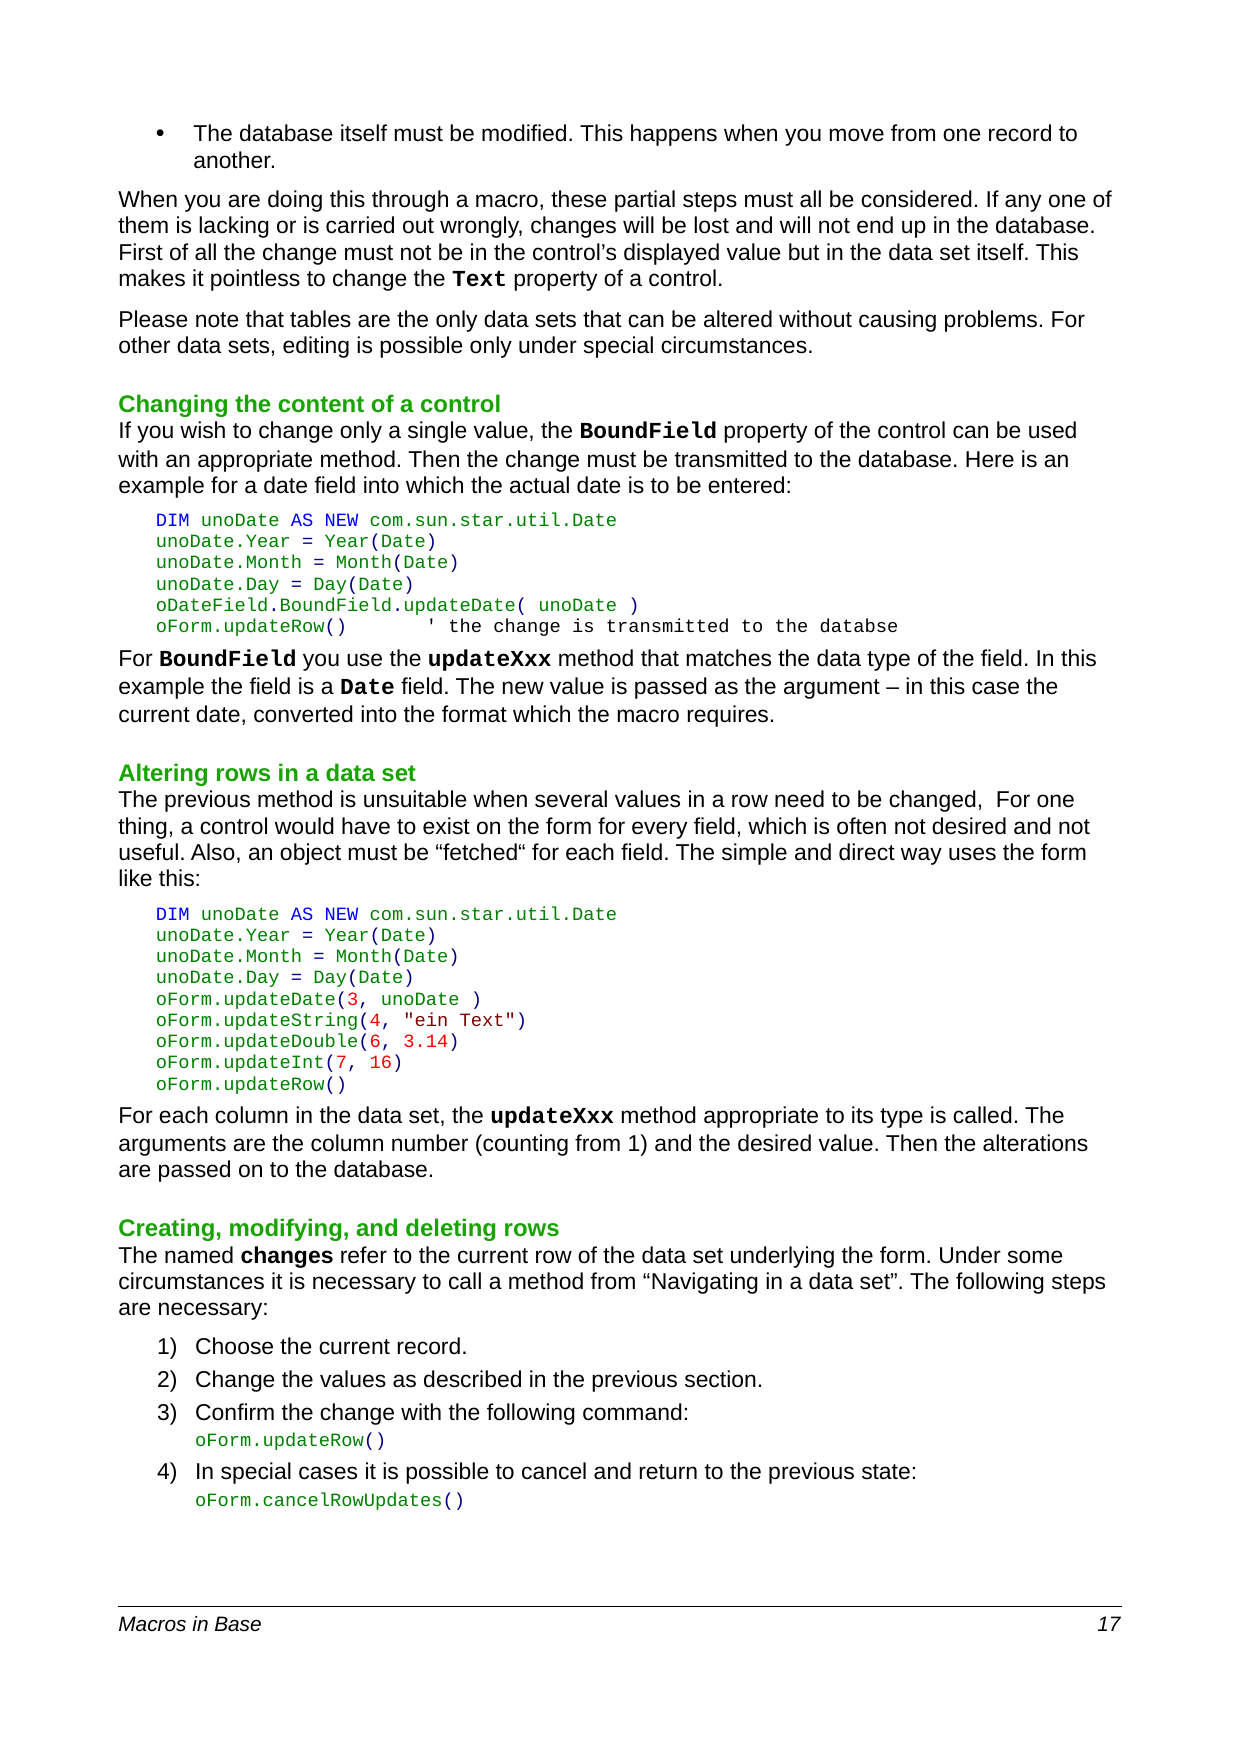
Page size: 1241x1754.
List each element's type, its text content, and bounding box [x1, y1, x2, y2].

text The named changes refer to the current row of the data set underlying the form. Under some circumstances it is necessary to call a method from “Navigating in a data set”. The following steps are necessary: [118, 1242, 1122, 1321]
text For BoundField you use the updateXxx method that matches the data type of the field. In this example the field is a Date field. The new value is passed as the argument – in this case the current date, converted into the format which the macro requires. [118, 644, 1122, 727]
text oForm.updateRow() ' the change is transmitted to the databse [156, 617, 1122, 638]
text oForm.updateInt(7, 16) [156, 1053, 1122, 1074]
text unoDate.Year = Year(Date) [156, 532, 1122, 553]
text The previous method is unsuitable when several values in a row need to be changed, For one thing, a control would have to exist on the form for every field, which is often not desired and not useful. Also, an object must be “fetched“ for each field. The simple and direct way uses the form like this: [118, 786, 1122, 892]
text oForm.updateRow() [156, 1074, 1122, 1096]
subtitle Changing the content of a control [118, 389, 1122, 417]
list Confirm the change with the following command: oForm.updateRow() [177, 1398, 1122, 1452]
text oForm.updateDate(3, unoDate ) [156, 989, 1122, 1011]
text unoDate.Day = Day(Date) [156, 968, 1122, 989]
text oForm.updateDouble(6, 3.14) [156, 1032, 1122, 1053]
text When you are doing this through a macro, these partial steps must all be considered. If any one of them is lacking or is carried out wrongly, changes will be lost and will not end up in the database. First of all the change must not be in the control’s displayed value but in the data set itself. This makes it pointless to change the Text property of a control. [118, 186, 1122, 293]
list The database itself must be modified. This happens when you move from one record to another. [156, 118, 1122, 173]
text DIM unoDate AS NEW com.sun.star.util.Date [156, 904, 1122, 926]
list Change the values as described in the previous section. [177, 1366, 1122, 1392]
text unoDate.Year = Year(Date) [156, 926, 1122, 947]
text unoDate.Day = Day(Date) [156, 574, 1122, 596]
text DIM unoDate AS NEW com.sun.star.util.Date [156, 511, 1122, 532]
text unoDate.Month = Month(Date) [156, 947, 1122, 968]
text unoDate.Month = Month(Date) [156, 553, 1122, 574]
list Choose the current record. [177, 1333, 1122, 1359]
subtitle Creating, modifying, and deleting rows [118, 1214, 1122, 1242]
text Please note that tables are the only data sets that can be altered without causing problems. For other data sets, editing is possible only under special circumstances. [118, 306, 1122, 358]
text For each column in the data set, the updateXxx method appropriate to its type is called. The arguments are the column number (counting from 1) and the desired value. Then the alterations are passed on to the database. [118, 1102, 1122, 1183]
text oDateField.BoundField.updateDate( unoDate ) [156, 596, 1122, 617]
list In special cases it is possible to cancel and return to the previous state: oForm.cancelRowUpdates() [177, 1458, 1122, 1512]
text oForm.updateString(4, "ein Text") [156, 1011, 1122, 1032]
subtitle Altering rows in a data set [118, 759, 1122, 786]
text If you wish to change only a single value, the BoundField property of the control can be used with an appropriate method. Then the change must be transmitted to the database. Here is an example for a date field into which the actual date is to be entered: [118, 417, 1122, 498]
